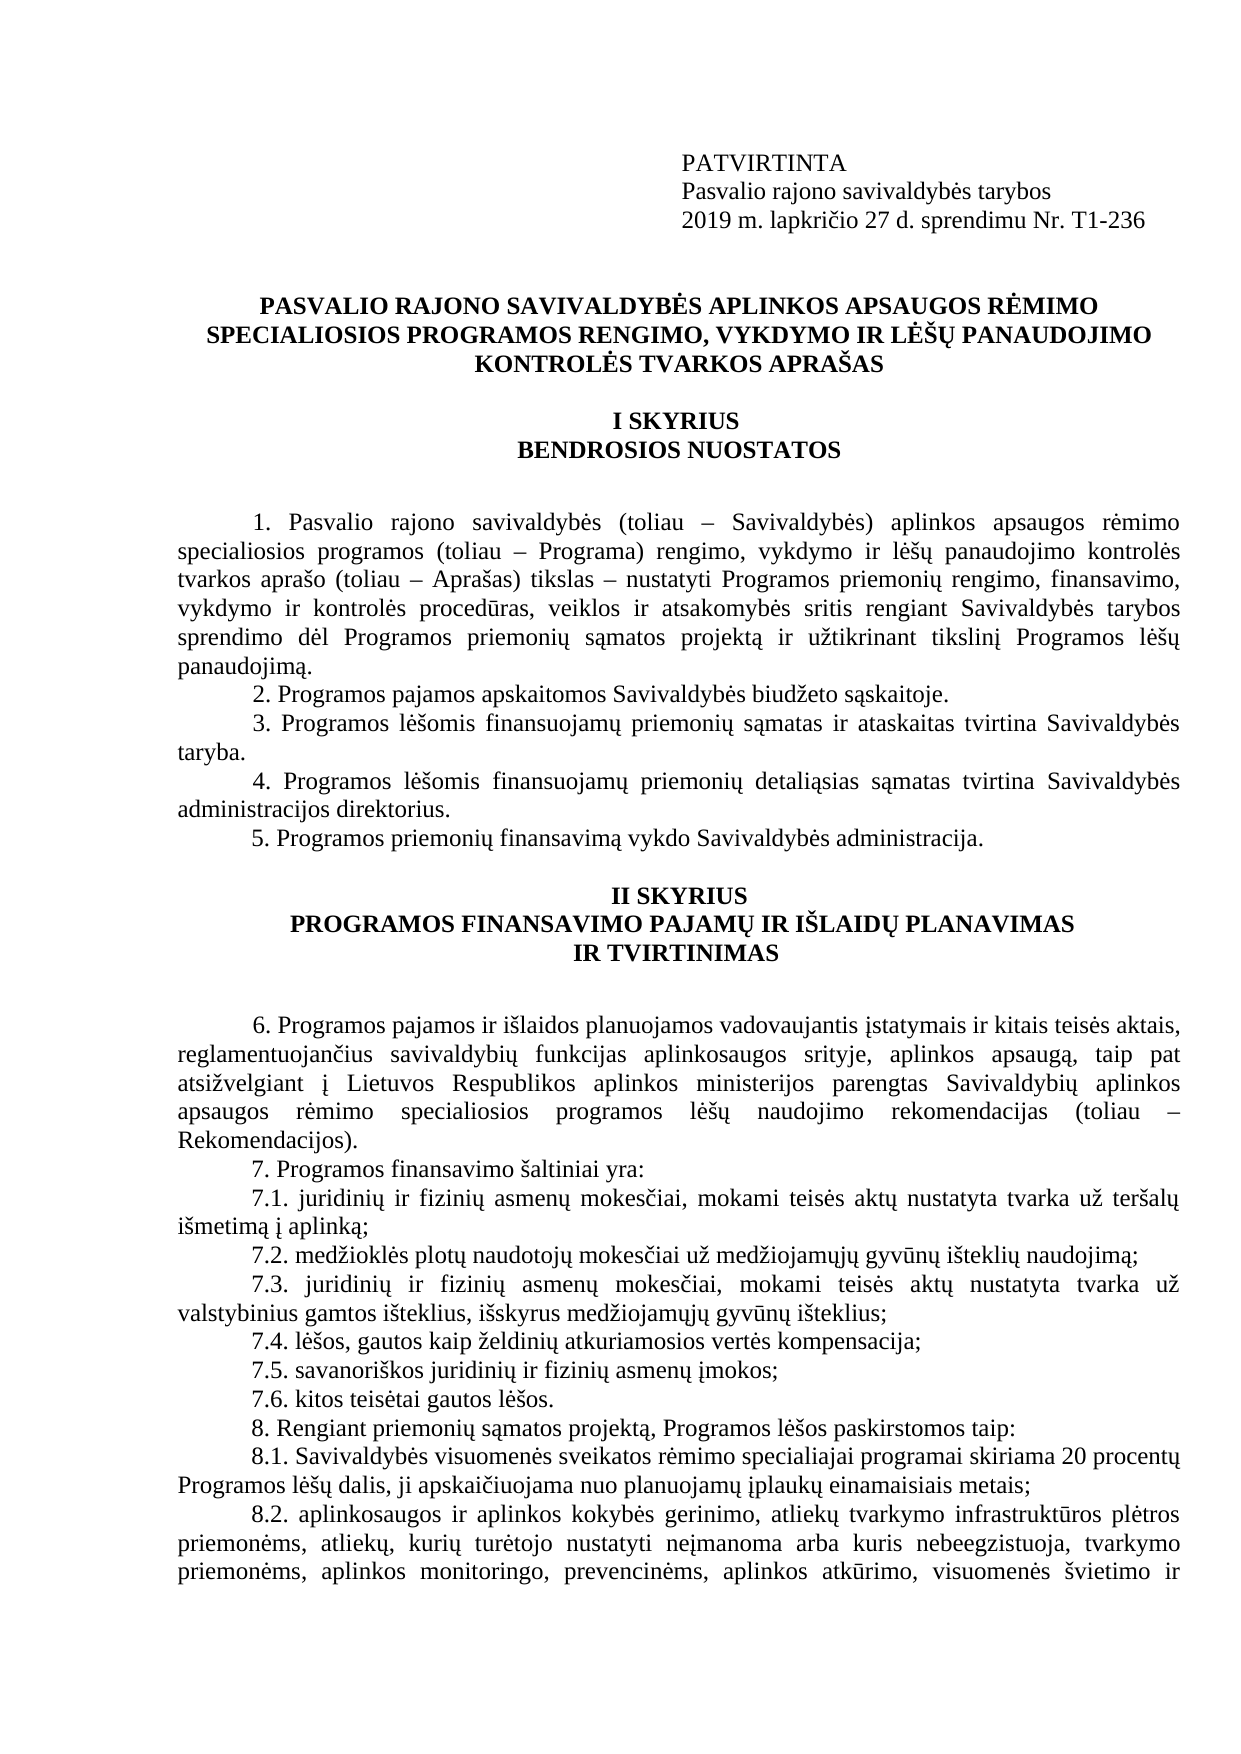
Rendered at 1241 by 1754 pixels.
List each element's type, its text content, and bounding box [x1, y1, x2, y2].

text PROGRAMOS FINANSAVIMO PAJAMŲ IR IŠLAIDŲ PLANAVIMAS [177, 909, 1181, 938]
text 3. Programos lėšomis finansuojamų priemonių sąmatas ir ataskaitas tvirtina Savivaldybės taryba. [177, 708, 1181, 766]
text 7.1. juridinių ir fizinių asmenų mokesčiai, mokami teisės aktų nustatyta tvarka už teršalų išmetimą į aplinką; [177, 1183, 1181, 1240]
text 2. Programos pajamos apskaitomos Savivaldybės biudžeto sąskaitoje. [177, 679, 1181, 708]
text Pasvalio rajono savivaldybės tarybos [546, 176, 1181, 205]
text BENDROSIOS NUOSTATOS [177, 435, 1181, 464]
text 7.5. savanoriškos juridinių ir fizinių asmenų įmokos; [177, 1355, 1181, 1384]
text 4. Programos lėšomis finansuojamų priemonių detaliąsias sąmatas tvirtina Savivaldybės administracijos direktorius. [177, 766, 1181, 823]
text 7.2. medžioklės plotų naudotojų mokesčiai už medžiojamųjų gyvūnų išteklių naudojimą; [177, 1240, 1181, 1269]
text 8.2. aplinkosaugos ir aplinkos kokybės gerinimo, atliekų tvarkymo infrastruktūros plėtros priemonėms, atliekų, kurių turėtojo nustatyti neįmanoma arba kuris nebeegzistuoja, tvarkymo priemonėms, aplinkos monitoringo, prevencinėms, aplinkos atkūrimo, visuomenės švietimo ir [177, 1499, 1181, 1585]
text 7. Programos finansavimo šaltiniai yra: [177, 1154, 1181, 1183]
text II SKYRIUS [177, 881, 1181, 909]
text 6. Programos pajamos ir išlaidos planuojamos vadovaujantis įstatymais ir kitais teisės aktais, reglamentuojančius savivaldybių funkcijas aplinkosaugos srityje, aplinkos apsaugą, taip pat atsižvelgiant į Lietuvos Respublikos aplinkos ministerijos parengtas Savivaldybių aplinkos apsaugos rėmimo specialiosios programos lėšų naudojimo rekomendacijas (toliau – Rekomendacijos). [177, 1010, 1181, 1154]
text 8. Rengiant priemonių sąmatos projektą, Programos lėšos paskirstomos taip: [177, 1413, 1181, 1441]
text 1. Pasvalio rajono savivaldybės (toliau – Savivaldybės) aplinkos apsaugos rėmimo specialiosios programos (toliau – Programa) rengimo, vykdymo ir lėšų panaudojimo kontrolės tvarkos aprašo (toliau – Aprašas) tikslas – nustatyti Programos priemonių rengimo, finansavimo, vykdymo ir kontrolės procedūras, veiklos ir atsakomybės sritis rengiant Savivaldybės tarybos sprendimo dėl Programos priemonių sąmatos projektą ir užtikrinant tikslinį Programos lėšų panaudojimą. [177, 507, 1181, 679]
text 2019 m. lapkričio 27 d. sprendimu Nr. T1-236 [646, 205, 1181, 234]
text PATVIRTINTA [546, 148, 1181, 176]
text 8.1. Savivaldybės visuomenės sveikatos rėmimo specialiajai programai skiriama 20 procentų Programos lėšų dalis, ji apskaičiuojama nuo planuojamų įplaukų einamaisiais metais; [177, 1441, 1181, 1499]
text I SKYRIUS [177, 406, 1181, 435]
text 7.3. juridinių ir fizinių asmenų mokesčiai, mokami teisės aktų nustatyta tvarka už valstybinius gamtos išteklius, išskyrus medžiojamųjų gyvūnų išteklius; [177, 1269, 1181, 1326]
text 7.6. kitos teisėtai gautos lėšos. [177, 1384, 1181, 1413]
text 7.4. lėšos, gautos kaip želdinių atkuriamosios vertės kompensacija; [177, 1326, 1181, 1355]
text IR TVIRTINIMAS [177, 938, 1181, 967]
text PASVALIO rajono Savivaldybės aplinkos apsaugos rėmimo specialiosios programos rengimo, VYKDYMO IR LĖŠŲ PANAUDOJIMO KONTROLĖS tvarkos aprašas [177, 291, 1181, 378]
text 5. Programos priemonių finansavimą vykdo Savivaldybės administracija. [177, 823, 1181, 852]
